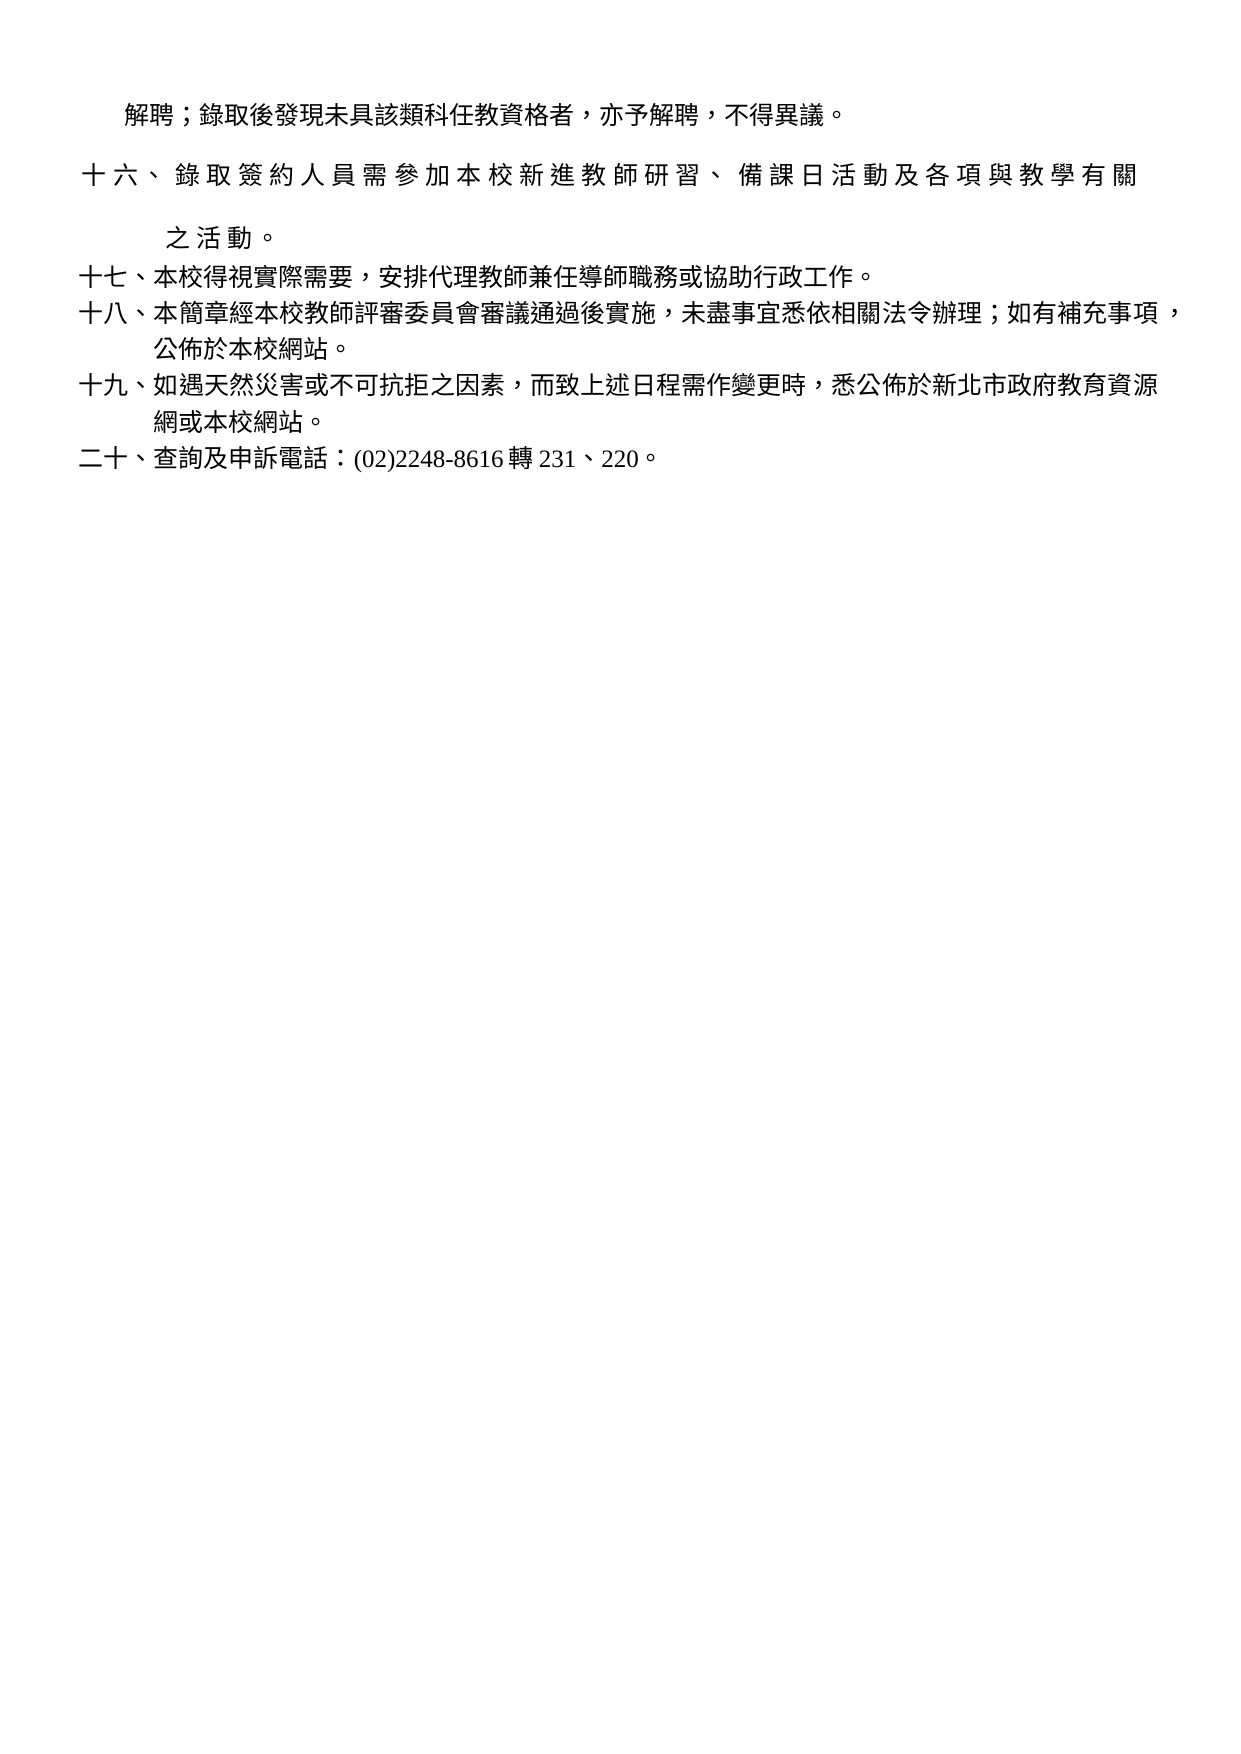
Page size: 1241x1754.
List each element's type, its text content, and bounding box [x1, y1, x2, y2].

text 十九、如遇天然災害或不可抗拒之因素，而致上述日程需作變更時，悉公佈於新北市政府教育資源網或本校網站。 [78, 366, 1162, 438]
text 十六、錄取簽約人員需參加本校新進教師研習、備課日活動及各項與教學有關之活動。 [78, 132, 1162, 257]
text 二十、查詢及申訴電話：(02)2248-8616轉231、220。 [78, 438, 1162, 474]
text 十七、本校得視實際需要，安排代理教師兼任導師職務或協助行政工作。 [78, 257, 1162, 293]
text 解聘；錄取後發現未具該類科任教資格者，亦予解聘，不得異議。 [93, 96, 1162, 132]
text 十八、本簡章經本校教師評審委員會審議通過後實施，未盡事宜悉依相關法令辦理；如有補充事項，公佈於本校網站。 [78, 293, 1162, 366]
